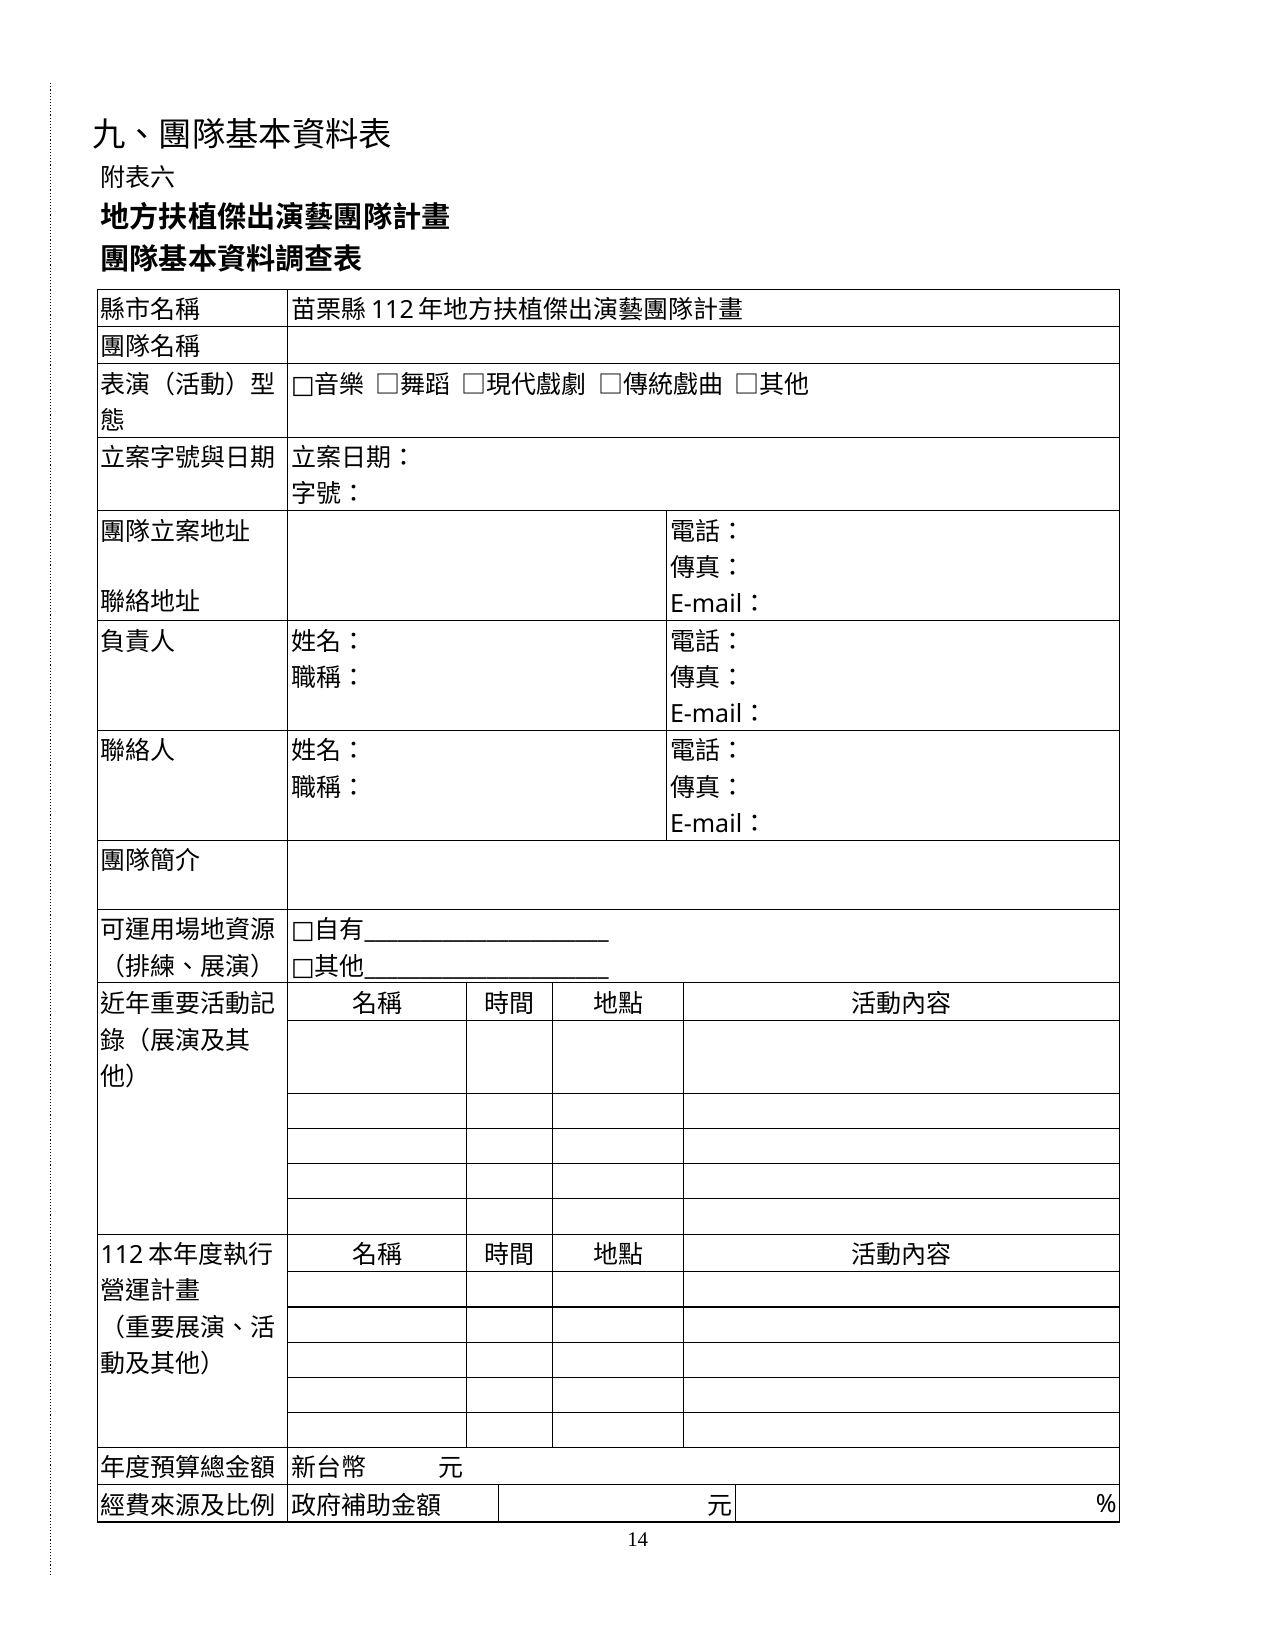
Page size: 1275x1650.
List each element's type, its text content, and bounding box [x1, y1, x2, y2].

table_cell [553, 1164, 683, 1198]
table_cell 電話： 傳真： E-mail： [667, 511, 1119, 620]
text 附表六 [100, 156, 1174, 193]
table_cell [684, 1021, 1119, 1093]
table_cell 時間 [467, 1235, 552, 1271]
table_cell [288, 511, 666, 620]
text 九、團隊基本資料表 [25, 108, 1174, 156]
table_cell [684, 1164, 1119, 1198]
table_cell 名稱 [288, 983, 466, 1019]
text 團隊基本資料調查表 [100, 236, 1174, 278]
table_cell [288, 1164, 466, 1198]
table_cell [684, 1378, 1119, 1412]
table_cell [288, 1343, 466, 1377]
table_cell 負責人 [98, 621, 287, 730]
table_cell 團隊簡介 [98, 841, 287, 909]
table_cell 姓名： 職稱： [288, 731, 666, 839]
table_cell [288, 1413, 466, 1447]
table_cell 電話： 傳真： E-mail： [667, 731, 1119, 839]
table_cell [684, 1343, 1119, 1377]
table_cell 錄（展演及其他） [98, 1020, 287, 1093]
table_cell [467, 1272, 552, 1306]
table_cell □音樂 □舞蹈 □現代戲劇 □傳統戲曲 □其他 [288, 364, 1119, 437]
table_cell [684, 1308, 1119, 1342]
table_cell 立案日期： 字號： [288, 438, 1119, 510]
table_cell 名稱 [288, 1235, 466, 1271]
table_cell [467, 1413, 552, 1447]
table_cell [467, 1021, 552, 1093]
table_cell 地點 [553, 983, 683, 1019]
table_cell 聯絡人 [98, 731, 287, 839]
text 地方扶植傑出演藝團隊計畫 [100, 193, 1174, 236]
table_cell 年度預算總金額 [98, 1448, 287, 1484]
table_cell [467, 1308, 552, 1342]
table_cell [553, 1343, 683, 1377]
table_cell 時間 [467, 983, 552, 1019]
table_cell [684, 1413, 1119, 1447]
table_cell [98, 1198, 287, 1233]
table_cell 電話： 傳真： E-mail： [667, 621, 1119, 730]
table_cell [684, 1272, 1119, 1306]
table_cell [684, 1129, 1119, 1163]
table_cell [553, 1378, 683, 1412]
table_cell 立案字號與日期 [98, 438, 287, 510]
table_cell 活動內容 [684, 983, 1119, 1019]
table_cell [467, 1378, 552, 1412]
table_cell 112本年度執行營運計畫 （重要展演、活動及其他） [98, 1235, 287, 1447]
table_cell % [736, 1485, 1119, 1521]
table_cell [288, 1021, 466, 1093]
table_cell [553, 1021, 683, 1093]
table_cell [553, 1413, 683, 1447]
table_cell [553, 1308, 683, 1342]
table_cell [467, 1164, 552, 1198]
table_cell [288, 1129, 466, 1163]
table_cell [288, 1272, 466, 1306]
table_cell [467, 1343, 552, 1377]
table_cell [98, 1163, 287, 1198]
table_cell □自有______________________ □其他______________________ [288, 910, 1119, 982]
table_header 縣市名稱 [98, 290, 287, 326]
table_cell 元 [499, 1485, 735, 1521]
table_cell [553, 1129, 683, 1163]
table_cell [684, 1199, 1119, 1233]
table_cell 新台幣 元 [288, 1448, 1119, 1484]
table_header 苗栗縣112年地方扶植傑出演藝團隊計畫 [288, 290, 1119, 326]
table_cell 活動內容 [684, 1235, 1119, 1271]
table_cell 經費來源及比例 [98, 1485, 287, 1521]
table_cell [684, 1094, 1119, 1128]
table_cell 姓名： 職稱： [288, 621, 666, 730]
table_cell [288, 1308, 466, 1342]
table_cell [467, 1129, 552, 1163]
table_cell 近年重要活動記 [98, 983, 287, 1019]
table_cell [288, 1199, 466, 1233]
table_cell [288, 841, 1119, 909]
table_cell [98, 1128, 287, 1163]
table_cell [467, 1199, 552, 1233]
table_cell [288, 1378, 466, 1412]
table_cell [98, 1093, 287, 1128]
table_cell [288, 1094, 466, 1128]
table_cell [467, 1094, 552, 1128]
table_cell 政府補助金額 [288, 1485, 498, 1521]
table_cell 可運用場地資源（排練、展演） [98, 910, 287, 982]
table_cell 團隊名稱 [98, 327, 287, 363]
table_cell 地點 [553, 1235, 683, 1271]
table_cell [288, 327, 1119, 363]
table_cell [553, 1199, 683, 1233]
table_cell [553, 1094, 683, 1128]
table_cell 表演（活動）型態 [98, 364, 287, 437]
table_cell [553, 1272, 683, 1306]
table_cell 團隊立案地址 聯絡地址 [98, 511, 287, 620]
